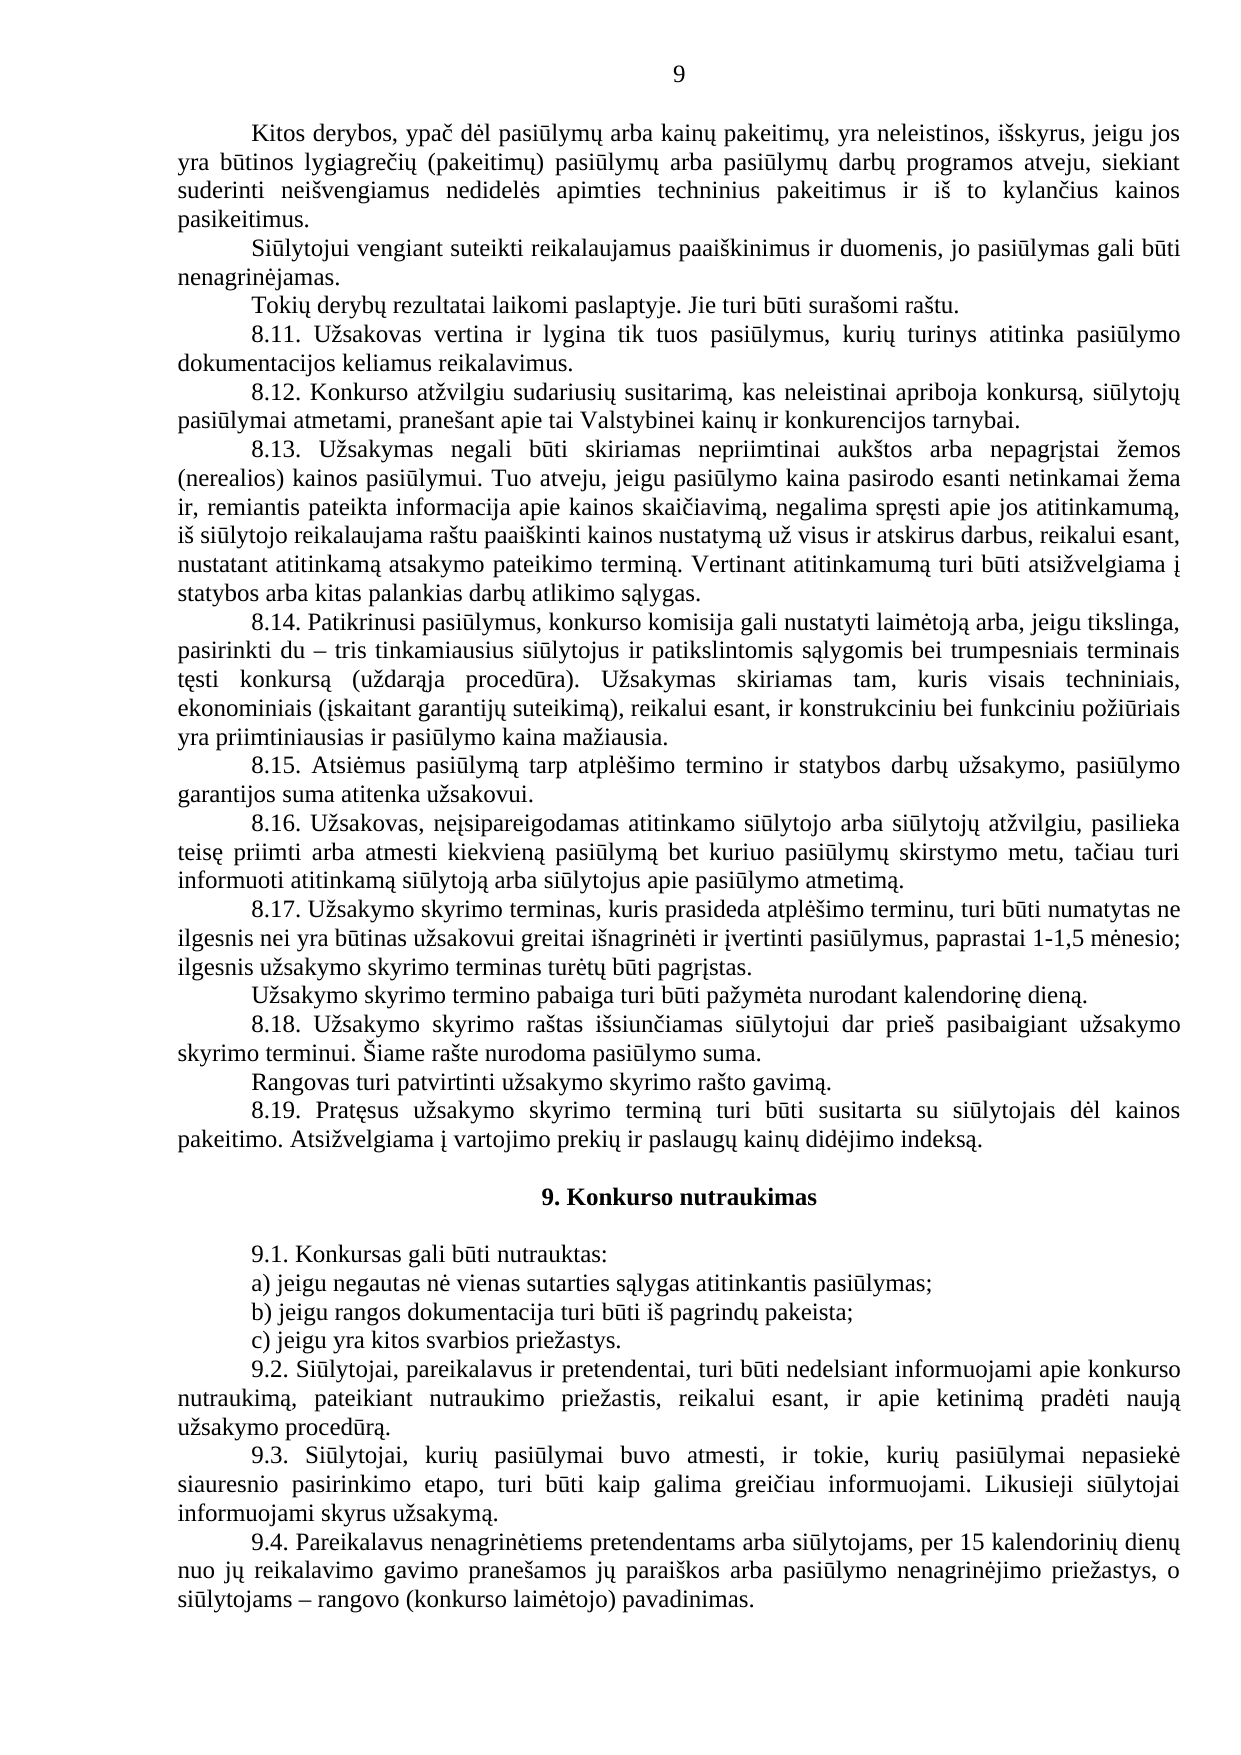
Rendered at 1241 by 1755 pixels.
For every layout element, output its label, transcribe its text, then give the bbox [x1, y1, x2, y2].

text 8.19. Pratęsus užsakymo skyrimo terminą turi būti susitarta su siūlytojais dėl kainos pakeitimo. Atsižvelgiama į vartojimo prekių ir paslaugų kainų didėjimo indeksą. [177, 1096, 1181, 1153]
text 9.1. Konkursas gali būti nutrauktas: [177, 1239, 1181, 1268]
text 8.12. Konkurso atžvilgiu sudariusių susitarimą, kas neleistinai apriboja konkursą, siūlytojų pasiūlymai atmetami, pranešant apie tai Valstybinei kainų ir konkurencijos tarnybai. [177, 377, 1181, 434]
text 8.13. Užsakymas negali būti skiriamas nepriimtinai aukštos arba nepagrįstai žemos (nerealios) kainos pasiūlymui. Tuo atveju, jeigu pasiūlymo kaina pasirodo esanti netinkamai žema ir, remiantis pateikta informacija apie kainos skaičiavimą, negalima spręsti apie jos atitinkamumą, iš siūlytojo reikalaujama raštu paaiškinti kainos nustatymą už visus ir atskirus darbus, reikalui esant, nustatant atitinkamą atsakymo pateikimo terminą. Vertinant atitinkamumą turi būti atsižvelgiama į statybos arba kitas palankias darbų atlikimo sąlygas. [177, 434, 1181, 607]
text Užsakymo skyrimo termino pabaiga turi būti pažymėta nurodant kalendorinę dieną. [177, 981, 1181, 1009]
text 8.17. Užsakymo skyrimo terminas, kuris prasideda atplėšimo terminu, turi būti numatytas ne ilgesnis nei yra būtinas užsakovui greitai išnagrinėti ir įvertinti pasiūlymus, paprastai 1-1,5 mėnesio; ilgesnis užsakymo skyrimo terminas turėtų būti pagrįstas. [177, 894, 1181, 981]
text 9.4. Pareikalavus nenagrinėtiems pretendentams arba siūlytojams, per 15 kalendorinių dienų nuo jų reikalavimo gavimo pranešamos jų paraiškos arba pasiūlymo nenagrinėjimo priežastys, o siūlytojams – rangovo (konkurso laimėtojo) pavadinimas. [177, 1527, 1181, 1613]
text 8.11. Užsakovas vertina ir lygina tik tuos pasiūlymus, kurių turinys atitinka pasiūlymo dokumentacijos keliamus reikalavimus. [177, 319, 1181, 377]
text 9.3. Siūlytojai, kurių pasiūlymai buvo atmesti, ir tokie, kurių pasiūlymai nepasiekė siauresnio pasirinkimo etapo, turi būti kaip galima greičiau informuojami. Likusieji siūlytojai informuojami skyrus užsakymą. [177, 1441, 1181, 1527]
text 8.15. Atsiėmus pasiūlymą tarp atplėšimo termino ir statybos darbų užsakymo, pasiūlymo garantijos suma atitenka užsakovui. [177, 751, 1181, 808]
text Rangovas turi patvirtinti užsakymo skyrimo rašto gavimą. [177, 1067, 1181, 1096]
text 8.14. Patikrinusi pasiūlymus, konkurso komisija gali nustatyti laimėtoją arba, jeigu tikslinga, pasirinkti du – tris tinkamiausius siūlytojus ir patikslintomis sąlygomis bei trumpesniais terminais tęsti konkursą (uždarąja procedūra). Užsakymas skiriamas tam, kuris visais techniniais, ekonominiais (įskaitant garantijų suteikimą), reikalui esant, ir konstrukciniu bei funkciniu požiūriais yra priimtiniausias ir pasiūlymo kaina mažiausia. [177, 607, 1181, 751]
text Kitos derybos, ypač dėl pasiūlymų arba kainų pakeitimų, yra neleistinos, išskyrus, jeigu jos yra būtinos lygiagrečių (pakeitimų) pasiūlymų arba pasiūlymų darbų programos atveju, siekiant suderinti neišvengiamus nedidelės apimties techninius pakeitimus ir iš to kylančius kainos pasikeitimus. [177, 118, 1181, 233]
text 9.2. Siūlytojai, pareikalavus ir pretendentai, turi būti nedelsiant informuojami apie konkurso nutraukimą, pateikiant nutraukimo priežastis, reikalui esant, ir apie ketinimą pradėti naują užsakymo procedūrą. [177, 1354, 1181, 1441]
text a) jeigu negautas nė vienas sutarties sąlygas atitinkantis pasiūlymas; [177, 1268, 1181, 1297]
text 8.16. Užsakovas, neįsipareigodamas atitinkamo siūlytojo arba siūlytojų atžvilgiu, pasilieka teisę priimti arba atmesti kiekvieną pasiūlymą bet kuriuo pasiūlymų skirstymo metu, tačiau turi informuoti atitinkamą siūlytoją arba siūlytojus apie pasiūlymo atmetimą. [177, 808, 1181, 894]
text b) jeigu rangos dokumentacija turi būti iš pagrindų pakeista; [177, 1297, 1181, 1326]
text 8.18. Užsakymo skyrimo raštas išsiunčiamas siūlytojui dar prieš pasibaigiant užsakymo skyrimo terminui. Šiame rašte nurodoma pasiūlymo suma. [177, 1009, 1181, 1067]
text Tokių derybų rezultatai laikomi paslaptyje. Jie turi būti surašomi raštu. [177, 291, 1181, 319]
text Siūlytojui vengiant suteikti reikalaujamus paaiškinimus ir duomenis, jo pasiūlymas gali būti nenagrinėjamas. [177, 233, 1181, 291]
text c) jeigu yra kitos svarbios priežastys. [177, 1326, 1181, 1354]
text 9. Konkurso nutraukimas [177, 1182, 1181, 1211]
